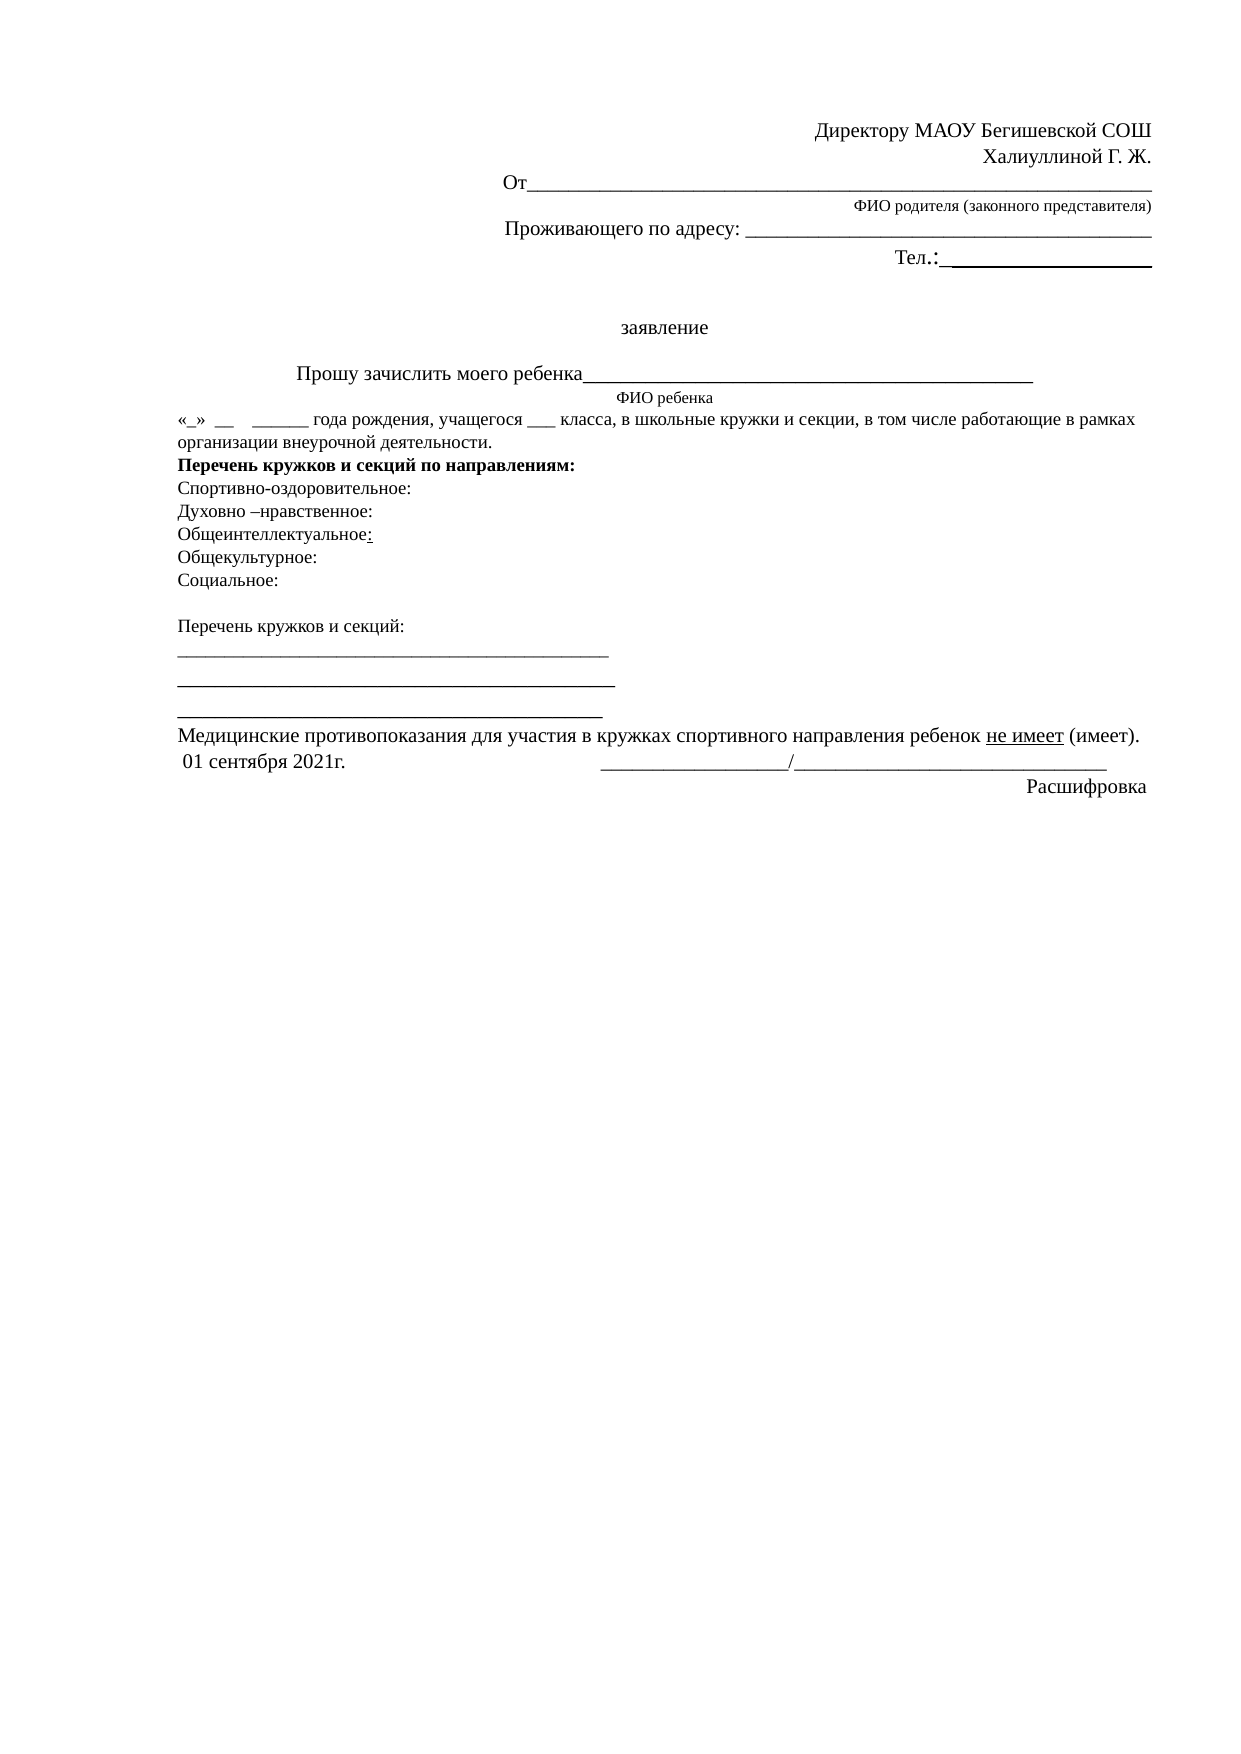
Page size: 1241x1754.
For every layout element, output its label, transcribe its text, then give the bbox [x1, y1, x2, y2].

text Медицинские противопоказания для участия в кружках спортивного направления ребенок не имеет (имеет). [177, 723, 1152, 747]
text «_» __ ______ года рождения, учащегося ___ класса, в школьные кружки и секции, в том числе работающие в рамках организации внеурочной деятельности. [177, 408, 1152, 453]
text Прошу зачислить моего ребенка____________________________________ [177, 357, 1152, 386]
text 01 сентября 2021г. __________________/______________________________ [177, 748, 1152, 773]
text От____________________________________________________________ [177, 169, 1152, 194]
text Тел.:_________________ [177, 241, 1152, 270]
text ______________________________________________ [177, 638, 1152, 660]
text ФИО родителя (законного представителя) [177, 195, 1152, 214]
text ФИО ребенка [177, 388, 1152, 407]
text Перечень кружков и секций по направлениям: [177, 454, 1152, 476]
text __________________________________ [177, 692, 1152, 721]
text Расшифровка [177, 774, 1152, 798]
text Общеинтеллектуальное: [177, 523, 1152, 545]
text Проживающего по адресу: _______________________________________ [177, 216, 1152, 240]
text Общекультурное: [177, 546, 1152, 568]
text Спортивно-оздоровительное: [177, 477, 1152, 499]
text Халиуллиной Г. Ж. [177, 144, 1152, 168]
text ___________________________________ [177, 661, 1152, 690]
text Социальное: [177, 569, 1152, 591]
text заявление [177, 314, 1152, 339]
text Перечень кружков и секций: [177, 615, 1152, 637]
text Духовно –нравственное: [177, 500, 1152, 522]
text Директору МАОУ Бегишевской СОШ [177, 118, 1152, 142]
